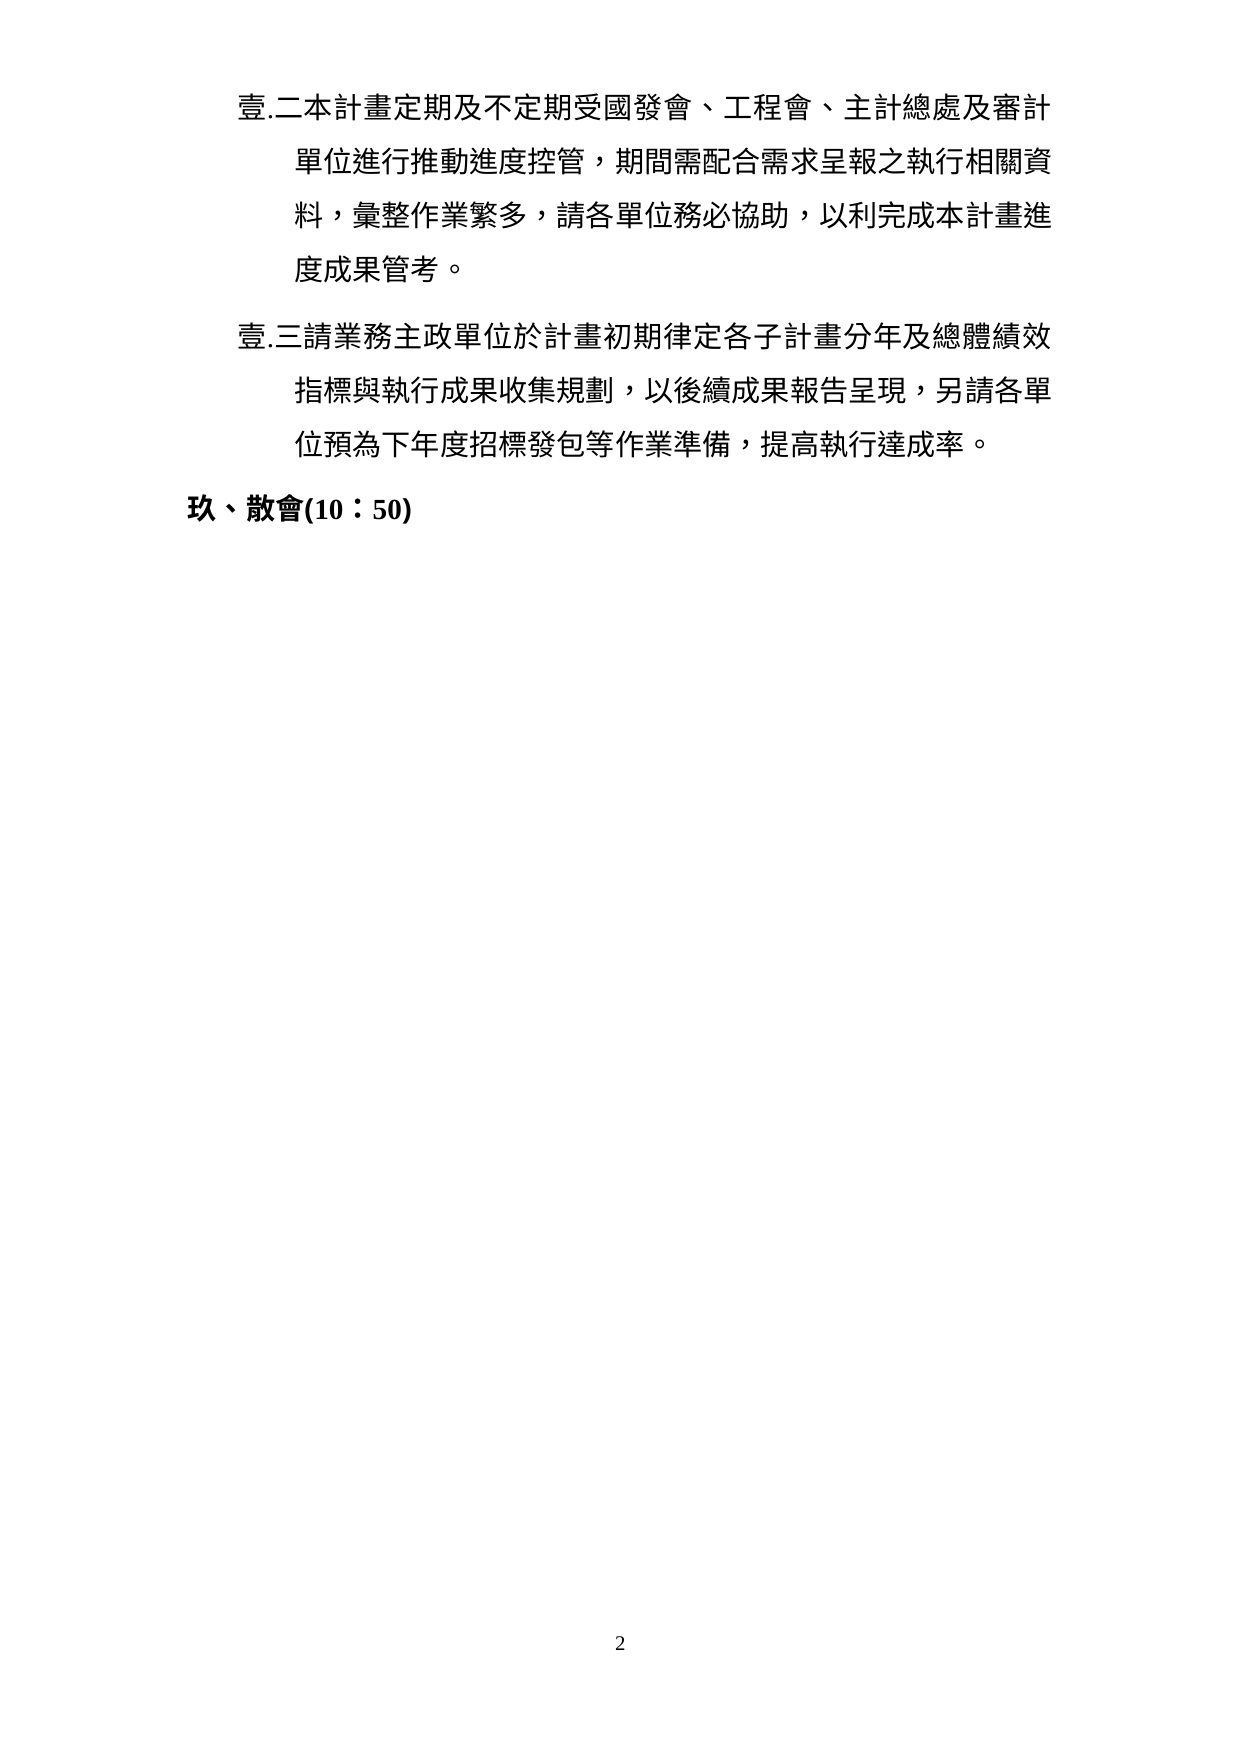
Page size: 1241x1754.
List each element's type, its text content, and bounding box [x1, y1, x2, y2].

list 請業務主政單位於計畫初期律定各子計畫分年及總體績效指標與執行成果收集規劃，以後續成果報告呈現，另請各單位預為下年度招標發包等作業準備，提高執行達成率。 [237, 304, 1053, 467]
text 玖、散會(10：50) [187, 485, 1053, 528]
list 本計畫定期及不定期受國發會、工程會、主計總處及審計單位進行推動進度控管，期間需配合需求呈報之執行相關資料，彙整作業繁多，請各單位務必協助，以利完成本計畫進度成果管考。 [237, 75, 1053, 292]
